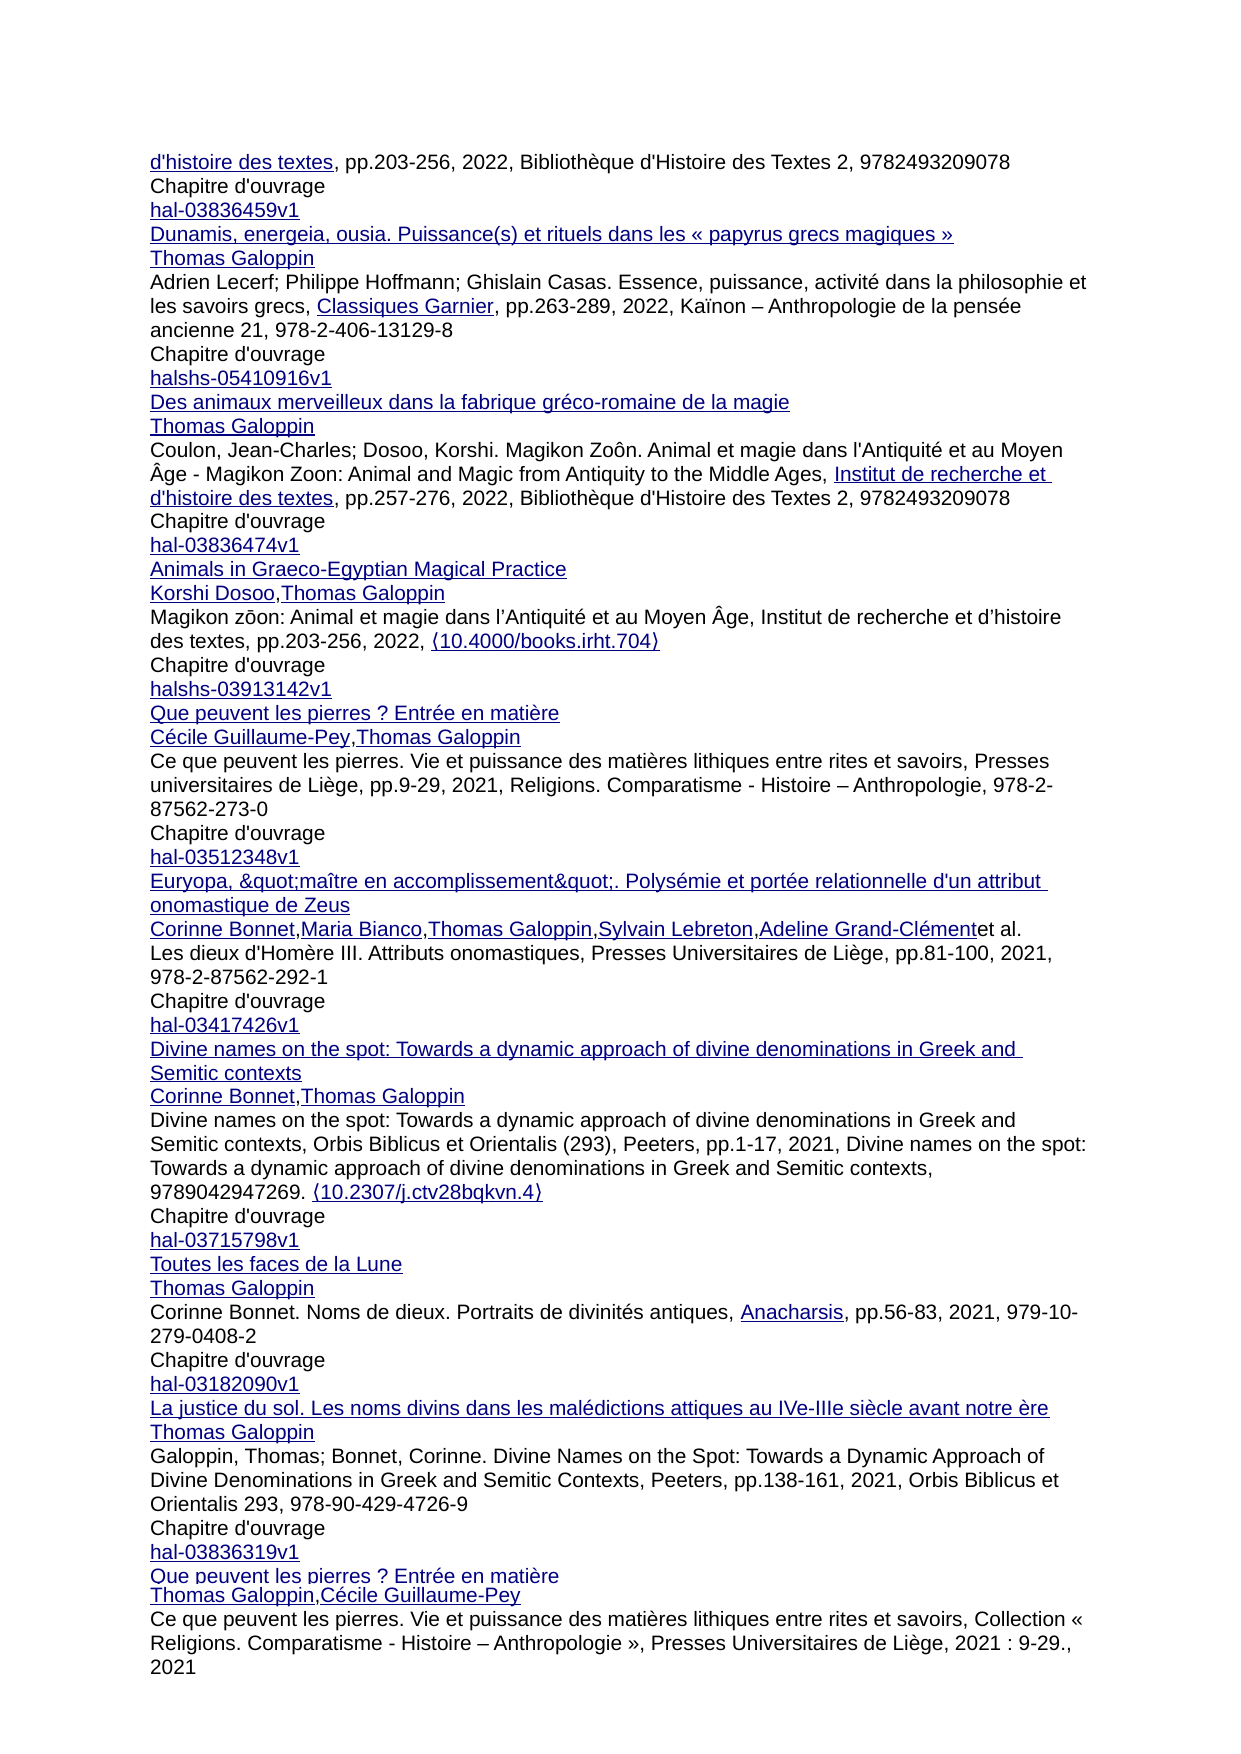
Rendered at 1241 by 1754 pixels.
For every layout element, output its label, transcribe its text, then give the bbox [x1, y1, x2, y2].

table_cell Que peuvent les pierres ? Entrée en matière Cécile Guillaume-Pey,Thomas Galoppin Ce que peuvent les pierres. Vie et puissance des matières lithiques entre rites et savoirs, Presses universitaires de Liège, pp.9-29, 2021, Religions. Comparatisme - Histoire – Anthropologie, 978-2-87562-273-0 Chapitre d'ouvrage hal-03512348v1 [150, 701, 1090, 869]
table_cell Animals in Graeco-Egyptian Magical Practice Korshi Dosoo,Thomas Galoppin Coulon, Jean-Charles; Dosoo, Korshi. Magikon Zoôn. Animal et magie dans l'Antiquité et au Moyen Âge - Magikon Zoon: Animal and Magic from Antiquity to the Middle Ages, Institut de recherche et d'histoire des textes, pp.203-256, 2022, Bibliothèque d'Histoire des Textes 2, 9782493209078 Chapitre d'ouvrage hal-03836459v1 [150, 150, 1090, 222]
table_cell Divine names on the spot: Towards a dynamic approach of divine denominations in Greek and Semitic contexts Corinne Bonnet,Thomas Galoppin Divine names on the spot: Towards a dynamic approach of divine denominations in Greek and Semitic contexts, Orbis Biblicus et Orientalis (293), Peeters, pp.1-17, 2021, Divine names on the spot: Towards a dynamic approach of divine denominations in Greek and Semitic contexts, 9789042947269. ⟨10.2307/j.ctv28bqkvn.4⟩ Chapitre d'ouvrage hal-03715798v1 [150, 1036, 1090, 1252]
table_cell Euryopa, &quot;maître en accomplissement&quot;. Polysémie et portée relationnelle d'un attribut onomastique de Zeus Corinne Bonnet,Maria Bianco,Thomas Galoppin,Sylvain Lebreton,Adeline Grand-Clémentet al. Les dieux d'Homère III. Attributs onomastiques, Presses Universitaires de Liège, pp.81-100, 2021, 978-2-87562-292-1 Chapitre d'ouvrage hal-03417426v1 [150, 869, 1090, 1036]
table_cell Que peuvent les pierres ? Entrée en matière Thomas Galoppin,Cécile Guillaume-Pey Ce que peuvent les pierres. Vie et puissance des matières lithiques entre rites et savoirs, Collection « Religions. Comparatisme - Histoire – Anthropologie », Presses Universitaires de Liège, 2021 : 9-29., 2021 [150, 1564, 1090, 1679]
table_cell Toutes les faces de la Lune Thomas Galoppin Corinne Bonnet. Noms de dieux. Portraits de divinités antiques, Anacharsis, pp.56-83, 2021, 979-10-279-0408-2 Chapitre d'ouvrage hal-03182090v1 [150, 1252, 1090, 1396]
table_cell Dunamis, energeia, ousia. Puissance(s) et rituels dans les « papyrus grecs magiques » Thomas Galoppin Adrien Lecerf; Philippe Hoffmann; Ghislain Casas. Essence, puissance, activité dans la philosophie et les savoirs grecs, Classiques Garnier, pp.263-289, 2022, Kaïnon – Anthropologie de la pensée ancienne 21, 978-2-406-13129-8 Chapitre d'ouvrage halshs-05410916v1 [150, 222, 1090, 389]
table_cell Animals in Graeco-Egyptian Magical Practice Korshi Dosoo,Thomas Galoppin Magikon zōon: Animal et magie dans l’Antiquité et au Moyen Âge, Institut de recherche et d’histoire des textes, pp.203-256, 2022, ⟨10.4000/books.irht.704⟩ Chapitre d'ouvrage halshs-03913142v1 [150, 557, 1090, 701]
table_cell La justice du sol. Les noms divins dans les malédictions attiques au IVe-IIIe siècle avant notre ère Thomas Galoppin Galoppin, Thomas; Bonnet, Corinne. Divine Names on the Spot: Towards a Dynamic Approach of Divine Denominations in Greek and Semitic Contexts, Peeters, pp.138-161, 2021, Orbis Biblicus et Orientalis 293, 978-90-429-4726-9 Chapitre d'ouvrage hal-03836319v1 [150, 1396, 1090, 1563]
table_cell Des animaux merveilleux dans la fabrique gréco-romaine de la magie Thomas Galoppin Coulon, Jean-Charles; Dosoo, Korshi. Magikon Zoôn. Animal et magie dans l'Antiquité et au Moyen Âge - Magikon Zoon: Animal and Magic from Antiquity to the Middle Ages, Institut de recherche et d'histoire des textes, pp.257-276, 2022, Bibliothèque d'Histoire des Textes 2, 9782493209078 Chapitre d'ouvrage hal-03836474v1 [150, 390, 1090, 557]
